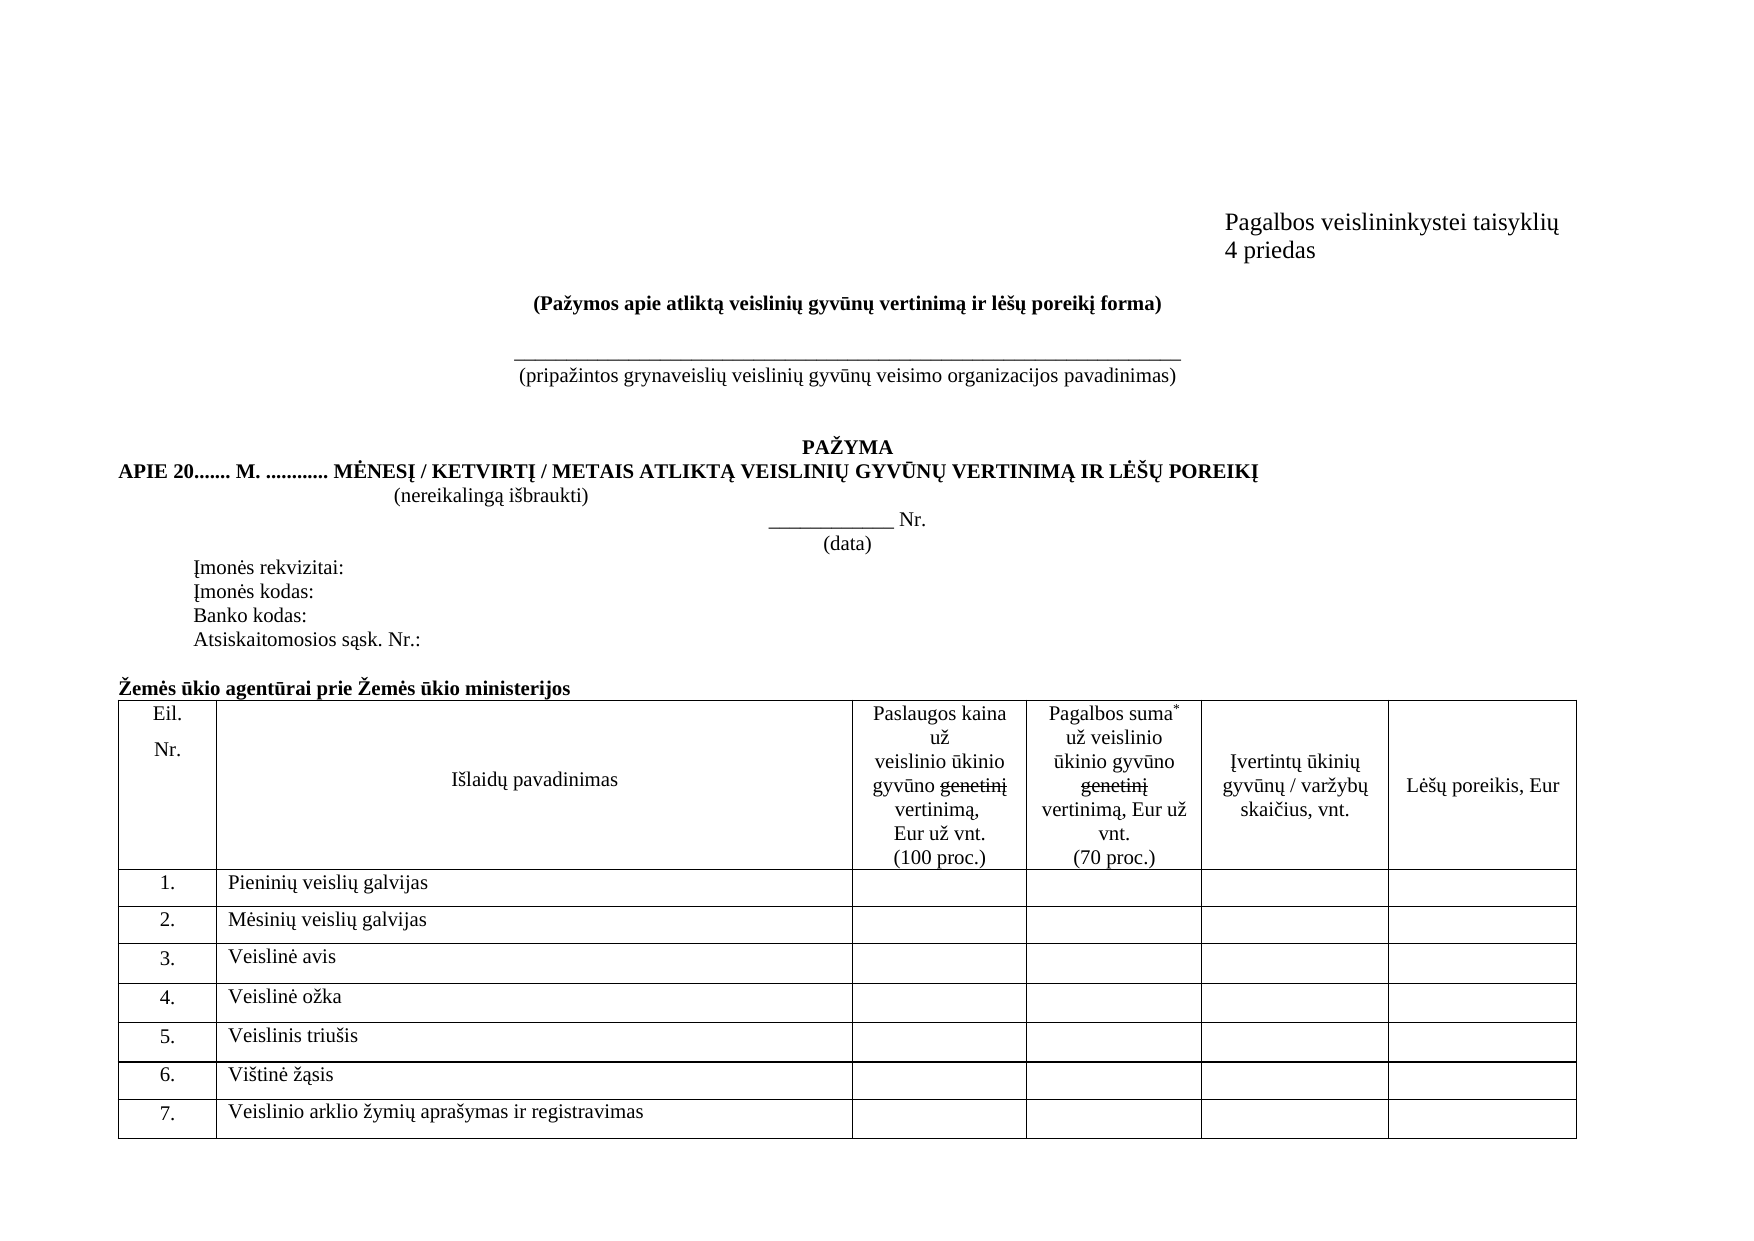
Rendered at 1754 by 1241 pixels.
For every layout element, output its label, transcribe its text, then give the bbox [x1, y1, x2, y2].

table_cell Pieninių veislių galvijas [217, 870, 852, 906]
table_cell 2. [119, 907, 216, 943]
text Pagalbos veislininkystei taisyklių [1108, 207, 1577, 235]
table_cell Veislinio arklio žymių aprašymas ir registravimas [217, 1100, 852, 1138]
table_cell 1. [119, 870, 216, 906]
text Atsiskaitomosios sąsk. Nr.: [118, 627, 1577, 651]
text Įmonės rekvizitai: [118, 555, 1577, 579]
table_cell [1027, 1023, 1201, 1061]
text ____________ Nr. [118, 507, 1577, 531]
table_cell [1202, 1063, 1388, 1098]
text (data) [118, 531, 1577, 555]
table_cell [853, 944, 1026, 983]
table_cell [1027, 1063, 1201, 1098]
table_cell [1027, 944, 1201, 983]
text Banko kodas: [118, 603, 1577, 627]
text (pripažintos grynaveislių veislinių gyvūnų veisimo organizacijos pavadinimas) [118, 363, 1577, 387]
table_cell [1389, 870, 1576, 906]
text Įmonės kodas: [118, 579, 1577, 603]
table_header Paslaugos kaina už veislinio ūkinio gyvūno genetinį vertinimą, Eur už vnt. (100 proc.) [853, 701, 1026, 869]
table_cell [1389, 907, 1576, 943]
table_cell 7. [119, 1100, 216, 1138]
text (Pažymos apie atliktą veislinių gyvūnų vertinimą ir lėšų poreikį forma) [118, 291, 1577, 314]
table_cell Veislinis triušis [217, 1023, 852, 1061]
table_cell [853, 1063, 1026, 1098]
table_cell 3. [119, 944, 216, 983]
table_header Pagalbos suma* už veislinio ūkinio gyvūno genetinį vertinimą, Eur už vnt. (70 proc.) [1027, 701, 1201, 869]
table_cell 4. [119, 984, 216, 1022]
table_cell [853, 1100, 1026, 1138]
table_cell 6. [119, 1063, 216, 1098]
text APIE 20....... M. ............ MĖNESĮ / KETVIRTĮ / METAIS ATLIKTĄ VEISLINIŲ GYVŪNŲ VERTINIMĄ IR LĖŠŲ POREIKĮ [118, 459, 1595, 483]
table_cell Veislinė ožka [217, 984, 852, 1022]
text PAŽYMA [118, 435, 1577, 459]
table_cell [1389, 1023, 1576, 1061]
table_cell Mėsinių veislių galvijas [217, 907, 852, 943]
table_cell [853, 1023, 1026, 1061]
table_cell Veislinė avis [217, 944, 852, 983]
table_cell [1202, 944, 1388, 983]
text 4 priedas [1224, 235, 1577, 264]
table_cell 5. [119, 1023, 216, 1061]
table_cell [1389, 1063, 1576, 1098]
table_cell [1389, 984, 1576, 1022]
table_cell [1027, 1100, 1201, 1138]
text Žemės ūkio agentūrai prie Žemės ūkio ministerijos [118, 676, 1577, 699]
table_cell [853, 984, 1026, 1022]
table_header Eil. Nr. [119, 701, 216, 869]
text ________________________________________________________________ [118, 339, 1577, 363]
table_cell [1202, 1100, 1388, 1138]
table_cell [1027, 870, 1201, 906]
table_cell [1202, 984, 1388, 1022]
table_cell [1027, 984, 1201, 1022]
table_cell [1202, 870, 1388, 906]
table_header Išlaidų pavadinimas [217, 701, 852, 869]
table_header Lėšų poreikis, Eur [1389, 701, 1576, 869]
table_cell [1202, 907, 1388, 943]
table_cell [1027, 907, 1201, 943]
text (nereikalingą išbraukti) [253, 483, 1577, 507]
table_header Įvertintų ūkinių gyvūnų / varžybų skaičius, vnt. [1202, 701, 1388, 869]
table_cell [1389, 944, 1576, 983]
table_cell [1389, 1100, 1576, 1138]
table_cell [853, 907, 1026, 943]
table_cell [853, 870, 1026, 906]
table_cell [1202, 1023, 1388, 1061]
table_cell Vištinė žąsis [217, 1063, 852, 1098]
